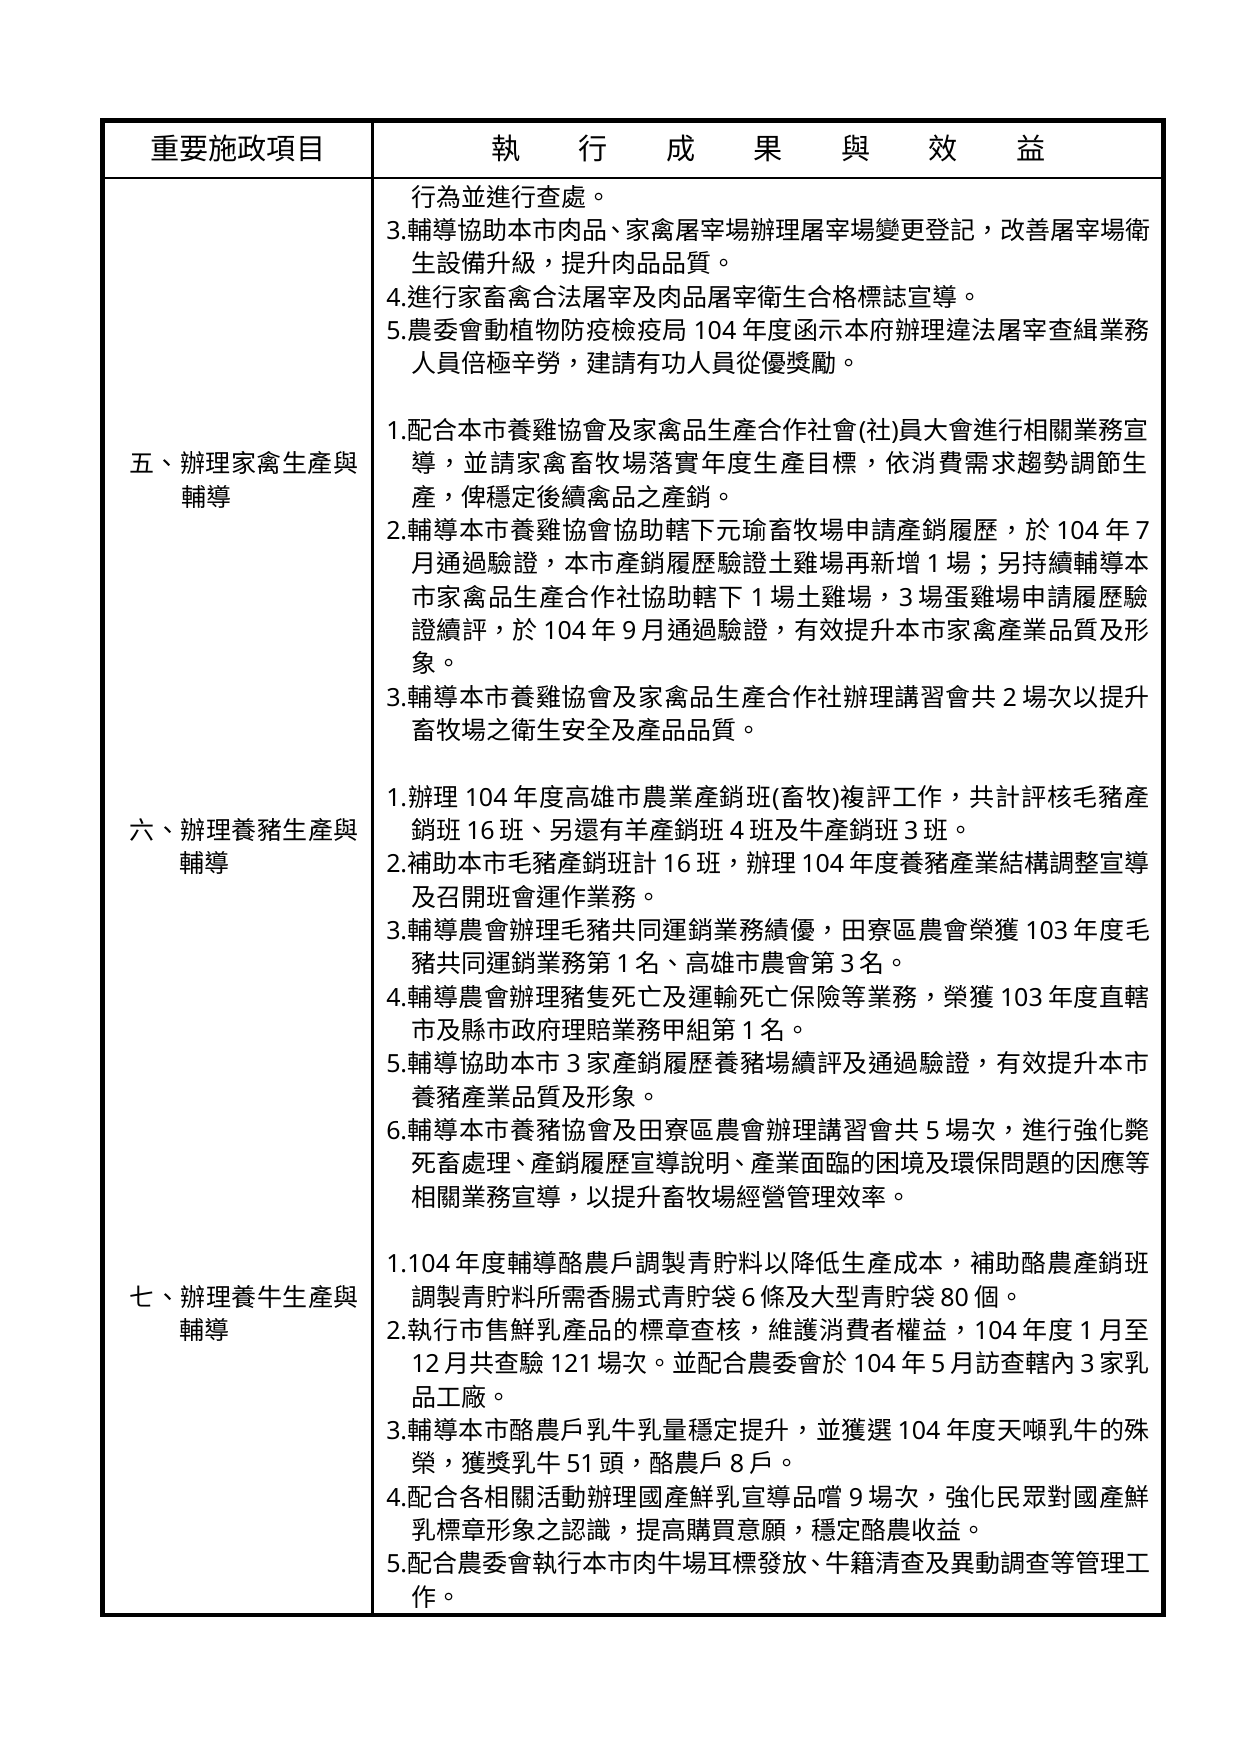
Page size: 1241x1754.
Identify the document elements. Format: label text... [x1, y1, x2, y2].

table_header 重要施政項目 [105, 123, 371, 177]
table_cell 壹、農產行銷輔導 一、農產運銷 (一)輔導農民團體建立國產水果品牌，實施農產品共同運銷措施，提升運銷效率及市場競爭力。 (二)水果花卉產銷失衡調節業務 (三)農產加工研發建立品牌 (四)建立品牌辦理農產品評鑑 二、開拓農產品行銷通路 貳、農務管理科 一、農業生產管理 二、農地利用管理 參、植物防疫及生態保育 一、植物防疫業務 （一）建構農作物防疫網 (二)推動安全農產品驗證標章 (三)推動健康安全農業 二、生態保育業務 (一)生態維護與管理 (二)辦理珍貴樹木保護 (三)保育類野生動物保育業務 (四)獎勵輔導造林 (五)深水苗圃業務 肆、畜牧行政 一、畜牧場登記與管理 二、養豬頭數調查及畜禽動態調查業務 三、飼料管理與市售畜禽產品標章查核 四、家畜家禽屠宰場輔導與管理 五、辦理家禽生產與輔導 六、辦理養豬生產與輔導 七、辦理養牛生產與輔導 八、辦理養羊、鹿生產與輔導 九、畜牧場污染防治 十、畜產品推廣與輔導 伍、批發市場業務 陸、農村建設與發展 一、推動農村再生，再造富麗農村 二、休閒農業推展 三、農路養護暨改善 柒、農民組織與福利 一、農民組織輔導 (一)健全農會，並強化農會功能 (二)辦理合作事業輔導，強化農業性合作社場功能 (三)積極輔導農業性產銷班運作 二、農民福利及推廣業務 三、提升農業軟實力 四、農業吉祥物高通通行銷推廣 五、辦理玉荷包啤酒節活動 捌、動物防疫及保護 一、動物疾病檢驗 (一)辦理動物（家畜、家禽與水產動物）疾病之檢驗、鑑定及防疫輔導 二、獸醫行政管理 (一)維護動物用藥品安全及保障合法業者權益 (二)畜產品藥物殘留檢測監控 (三)獸醫師管理 三、動物防疫 (一)偶蹄類動物疫病防治工作 (二)結核病及布氏桿菌病清除工作 (三)建立動物疾病預警機制，持續進行採樣及血清抗體檢測監控 (四)狂犬病防治工作 (五)辦理防疫宣導講習 四、動物保護 (一)動物保護宣導教育活動 (二)動物保護稽查及民眾案件之處理 (三)推動犬貓絕育工作 (四)加強寵物源頭管理 五、動物收容管理 (一)流浪犬(貓)捕捉與處理 (二)流浪犬(貓)認領養 (三)其他 [105, 179, 371, 1613]
table_cell 1.輔導轄內農民團體（農會、合作社場）辦理蔬菜、水果共同運銷，供應國內果菜批發市場，提升市場佔有率，推動水果共選共計增加運銷效率，使其達運銷經濟規模降低運銷成本。本市各農民團體104年水果共同運銷供應量40,888公噸，蔬菜共同運銷供應量19,709公噸。 2.協助農民團體辦理蔬果共同運銷，除辦理產銷講習及觀摩外，另補助農民團體購置分級包裝設備，以提高本市農產品共同運銷品質，提高市場拍賣價格，增加農民收益。農業局積極爭取中央補助轄內農民團體運銷集貨、運輸冷藏、加工相關設備，以改善運銷機能強化運銷效率，共向農糧署爭取補助6,060千元。 3.輔導燕巢農會-蜜棗、阿蓮農會－高雄11號珍蜜蜜棗、大社農會-台灣蜜棗、美濃農會-美濃紅豆4入禮盒、內門農會-羅漢門花釀龍眼蜂蜜等5間農會優質農產品，獲選2015年台灣農漁會百大精品殊榮。 1.輔導甲仙地區農會與六龜區農會辦理「竿採青梅廠農合作」計畫，104年青梅產期間六龜區農會以保證價格每公斤10元收購青梅共 200公噸，甲仙地區農會配和廠方分級模式以每公斤15元收購19公噸供貨給加工廠，農會辦理廠農合作能有效維持青梅價格，穩定青梅產銷，降低販運商剝削，維護農民收益。 2.為了穩定破布子產銷、提升本市破布子競爭力，透過內門區農會輔導農民改變舊有供貨形式，由產地農民將破布子進行清洗、剝除後之粒裝方式交貨，獎勵參與農民每台斤2元。預計獎勵收購粒裝破布子約200,000台斤(約120,000公斤)，執行期間為公告日起至104年7月20日止，本計畫共獎勵15,488台斤(約9,293公斤)。 3.為獎勵火鶴花外銷，訂定「拓展高雄市火鶴花國外市場輸銷要點」，於104年5月起至11月期間，高雄市自營耕作生產火鶴切花外銷至日本以外之海外市場者，補助火鶴花每支新台幣2元 (1元補助農民包裝集運費，1元協助貿易商國外促銷費用)。 輔導內門區農會辦理「104年度新產品開發計畫」，開發出國內第一支軟管式包裝龍眼蜂蜜，因新產品包裝輕巧，有助於推廣民眾更廣泛的將蜂蜜應用在日常生活中；內門區農會並向在地蜂農收購本市農眼蜂蜜約2,000公斤作為新產品開發使用。 辦理「104年高雄市國產龍眼蜂蜜評鑑」，經召開籌備會議、受理報名、採樣封簽、送檢初評、複評等作業，依蜂蜜國家標準(CNS)及評鑑小組嚴格檢驗，計有岡山、阿蓮、田寮、橋頭、大樹、內門6區養蜂產銷班班員共30人獲獎，特等獎8名，頭等獎22名，成績斐然！104年度獲獎評鑑蜜共17,736瓶(特等獎5,148瓶，頭等獎12,588瓶)，經由通過HACCP及ISO22000國際雙認證之阿蓮區農會食品工廠，進行監督分裝後上市，以高雄市評鑑蜜品牌搭配大崗山龍眼蜂蜜文化節活動行銷。 1.協助那瑪夏區公所辦理104年度」那瑪夏尋蜜暨水蜜桃千人路跑活動」，於5月2-3日假那瑪夏國中操場舉行並提供最甜、最爽口的在地優質水蜜桃供大家品嘗，以建立「南台灣水蜜桃之王」的品牌意象。 2.輔導岡山區農會辦理「104年度高雄市大崗山龍眼蜂蜜文化節」活動，原訂於8月1、2、7、8日連續兩週六、日舉辦蜂蜜推廣活動，因應蘇迪勒颱風來攪局而延期，8月7、8日活動延至8月15、16日舉辦，風雨後的陽光吸引很多大朋友帶小朋友出來活動，還有北部民眾特地包車南下全家族總動員一起來共襄盛舉，現場人潮眾多，四天活動吸引將近65,000人次造訪，整體活動產生之效益超過千萬元。 3.聯合本府原住民事務委員會辦理104年度愛玉促銷活動，於10月31日假本市高雄物產館蓮潭旗艦店舉辦，現場除了舉辦「千人洗愛玉活動」，並有農特產品展售，吸引人潮駐足品嚐採買原民區的各式農特產品及手工藝品。 4.都會區農特產品行銷工作 設置高雄物產館蓮潭旗艦店、高雄物產館高雄郵局店及高雄物產館台中店，並以高雄物產館蓮潭旗艦店為營運中心、高雄物產館高雄郵局店為配送中心，高雄物產館台中店為外縣市指標通路據點，未來評估台北市、新北市拓展銷售據點之可能性。讓本市農漁產品朝向精緻化、專業化、品牌化行銷模式經營，並運用蓮池潭觀光景點之優勢，打造大高雄優良農產之行銷據點。104年全年度於高雄物產館辦理一系列媒體宣傳行銷活動，加強消費者對物產館印象與對農產品的認同，截至104年12月為止高雄物產館蓮潭旗艦店、高雄物產館高雄郵局店及高雄物產館台中店總體營業額約8,000萬元。 104年度高雄物產館各館營業額如下： 5.高雄物產館網路商城及蓮池潭高雄物產館虛實整合服務平台 (1)蓮潭館、郵局、高鐵高雄物產館虛實整合服務平台建置，包含農產品展售服務、智慧型餐飲管理服務、廚藝及DIY教室管理服務、員工資料管理、會員資料管理及會員卡製作。 (2)網路商城網頁平台設計 規劃、維護及管理。 6.推廣高雄在地食材，結合學校及消費者辦理食育計畫 (1)農業局推動在地食材計畫已邁入第5年，104年辦理校園劇團展演5場次，請專業劇團撰寫規畫與「高雄在地食材、安全農產」為主題之劇本，利用活潑生動的表演方式讓小朋友對在地食材印象深刻，並了解安全農產的標章及意義。在今年度完成「高雄在地食材資訊網」，網站內容主要為提供本市安全食材資訊，包含產銷履歷的農糧畜產品、有機農產品等，也會將各區主要生產品項以地圖方式呈現，並介紹標章意義以及檢驗流程讓學校營養師、教職員以及學童可以查詢高雄優值在地食材資訊。 (2)農業局至100年開始招募本市餐廳業者加入綠色友善餐廳行列，截至今年12月底共有43間餐廳通過綠色友善餐廳評鑑。為能行銷綠色友善餐廳品牌，讓更多業者及民眾認識綠色友善餐廳，在全國運動會開幕活動及高雄國際食品展設置宣導攤位，更積極參加「2015台北國際旅展」，期能讓市民更加瞭解綠色友善餐廳意函，進而支持；另本府農業局以「呷在地最安心-高雄市綠色友善餐廳」主題，參加「第七屆台灣健康城市暨高齡友善城市獎項評選」榮獲健康永續獎項，足證本項業務對於建構讓市民身心靈健康的環境有卓越貢獻。 (3)農業局亦針對餐飲業者做教育訓練，瞭解使用安全、有機農產品的好處，增加使用意願。104年度於國立高雄餐旅大學舉辦3場教育訓練，分別以在地食材示範料理及邀請yaya綠廚房女老闆張小姐分享經營餐廳的經驗，還有請蘇國垚總經理講授如何維持外場服務的熱情，期能讓餐飲從業人員提高使用在地安全食材意願以及對於這樣的農產品有更深的瞭解。 7.推動健康有機農業 (1)有機農糧產品及加工品檢查及檢驗： 為保障有機農糧（加工）產品消費者權益，維護有機農糧（加工）產品之可信賴度，經年辦理轄內有機農糧（加工）產品市售或田間檢查，104年共抽檢531件有機農糧（加工）產品，涵括農藥殘留檢驗、食品添加物檢驗及產品標示檢查。 (2)為達到推廣本市有機農業及教導民眾正確有機知識，自104年9月起每雙週末配合微風市集辦理有機農業宣導活動18場次及6場次滿額贈有機農產品促銷活動；於104年11月起結合安心家、消保等農夫市集辦理滿額贈有機農產品促銷活動6場次；配合2場國小校慶辦理有機農業趣味遊戲，共計32場次。 (3)創設「健康有機，最佳時機」facebook粉絲專頁，自6月16日至10月11日辦理滿額抽獎活動，鼓勵消費者購買有機農特產品，吸引更多消費者認同有機農業的價值。 (4)104年10月9-11日赴台北世貿一館參加2015亞洲(台灣)有機樂活產業展，整合轄內甲仙地區農會、美濃區果樹產銷班第22班、澄舍茶園、燕安有機農場、永齡杉林有機農業園區、綠冠有機農業有限公司等5家農民團體、農企業參加。 8.農產品進軍國際，拓展外銷通路 （1）農產品海外行銷： 104年度果品外銷統計：1-12月外銷數量統計合計為4,305公噸，以番石榴(1,420公噸)為最大宗，其餘為香蕉 (1,342公噸)、荔枝(130公噸)、鳳梨(415公噸)、金煌芒果(490公噸)、棗果(154公噸)、蓮霧(147公噸)、木瓜(90公噸)、紅龍果(49公噸)及其它(68公噸)，主要外銷至日本、大陸、香港、新加坡、加拿大、中東等地區。 104年度花卉外銷統計：1-12月外銷花卉量共計3,265,200枝火鶴花，主要外銷國為日本、大陸及香港。 於2月赴中東杜拜及巴林舉行高雄農產品拓銷，首度遠征中東 市場，邀集中東當地買主與媒體朋友，一起到活動會場品嚐來自台灣高雄的頂級水果。於首都麥納瑪之高檔阿拉伯超市Al Jazira舉行試吃行銷，讓每位來超市採買的消費者，吃到來自高雄的蜜棗、橙蜜香番茄、芭樂以及蜜棗乾，高雄水果的美味多汁讓品嚐的中東民眾讚不絕口，個個豎起大拇指說讚，超市管理階層馬上下訂，於3月7日正式鋪貨巴林Al Jazira超市，高雄蜜棗及澄蜜香番茄上架人氣、買氣嚇嚇叫，不到三天時間搶購一空，來自高雄首選超人氣蜜棗回購詢問度破錶，超市馬上追加訂購。除了成功舖貨於巴林超市外，杜拜市場也有不錯的成效，持續經由船運將高雄番石榴以貨櫃方式進入杜拜果菜批發市場，下單數量穩定成長。本次拓銷活動將高雄首選農產品打入頂級物流市場，深受當地喜愛,成功建立起雙邊貿易平台。 6月4日至6月13日赴加拿大辦理農產品拓銷活動，持續於去年合作超市Fresh Street Market及IGA Market辦理農產品試吃品嚐，拓銷品項有番石榴、金煌芒果、金鑽鳳梨、玉荷包荔枝及紅龍果，其中金鑽鳳梨和玉荷包荔枝都是首次空運至加拿大。除了超市拓銷活動外，這次也特別在溫哥華市中心的Robson Square策展，展覽高雄農業精靈高通通，並邀請原住民祖韻文化樂舞團於現場表演，展現來自台灣原民部落的聲音，結合農產品、高通通和原民文化的策展活動成功行銷高雄，也讓加國民眾認識高雄農特產品及多元文化，此外亦成功媒合溫哥華當地店家使用高雄水果製作甜點、飲料，讓高雄水果融入當地甜點，呈現不同風貌。 （2）國際食品展業務 2015年東京國際食品展：於於3月3-6日前往日本東京幕張參加東京國際食品展，共承租6個攤位，率領保證責任高雄市家緣農產品生產合作社(桑葚製品)、保證責任高雄市芳境果菜運銷合作社、一鳴生技農園(神秘果製品)、文誠蜂蜜有限公司(蜂蜜製品)、呷百二自然洋菓子有限公司(伴手禮)、福記冷凍食品(股)公司(鐵蛋、滷味)等6家廠商，洽談買家約197家，現場訂單約新台幣3,000萬元，後續訂單約8,000萬元。 2015年上海國際食品展：自2011年起共4年參加「上海秋季國際食品展」逐年累積中國大陸各地貿易商、經銷商等對本市「高雄首選」精品品牌形象的認同。惟囿於前開食品展辦理時間為每年11月上旬，觀展之專業買主僅限於農曆年節或當年度的採購，鑑於中國大陸華北地區因氣候及風土條件條件異於高雄市，高雄市生產之熱帶水果及其加工品需求量大，前景具優勢，爰此，為有效擴大參展效益，2015年首次報名參加「第16屆中國國際食品飲料展（SIAL China 2015）」，期以開拓中國大陸潛在市場。於5月5-9日前往上海浦東新國際博覽中心參展，共承租8個攤位，率領本市呷百二自然洋菓子有限公司 (鳳梨酥、太陽餅、牛軋糖)、桑椹、鳳梨、荔枝農產品加工品(桑椹、鳳梨、荔枝農產品加工品)、一鳴生技農園(神秘果系列商品)、高雄市那瑪夏區茶產銷班第1班(茶業)、陳稼莊自然農業有限公司(果汁、果醬、果醋、果茶)、寶島第一味食品有限公司(酒釀玉荷包香腸)及保證責任高雄市大樹區蜂產品運銷合作社(蜂蜜及相關產品)等7家農企業團體設立高雄物產館整合行銷，現場銷售金額累積超過1,635萬元，後續媒合訂單預估可高達4,300萬元，為高雄農特產品增加通路與商機。 2015台北國際食品展覽會：為開拓農特產品行銷通路，向 外貿協會承租20個攤位，於6月24-27日假南港展覽館舉辦，農業局率本市農民團體及在地友善企業等計16家參展，共同行銷推廣本市農特產，參展產品除本市代表性水果有鳳梨、珍珠芭樂、木瓜、火龍果等，還有其他相關農特產加工品，如美濃147米、甲仙梅製品、永安花生、大崗山龍眼蜂蜜、大寮紅豆系列產品、內門龍鳳酥、田寮鹹豬肉等，產品內容相當豐富。參展產品頗受廠商與買家歡迎，洽談買家人數1153人，現場洽談金額約新台幣4,614萬元，後續訂單約1億419萬元。 2015年高雄國際食品展：於11月5-8日假高雄展覽館舉行，農業局承租20攤位，邀集本市19家農民團體及友善企業，共同行銷本市農特產及加工品，參展產品除本市代表性水果鳳梨、木瓜、火龍果等鮮果外，另有相關農特產加工品，如美濃147米、甲仙梅製品、大崗山龍眼蜂蜜、大寮紅豆系列產品、內門龍鳳酥、田寮鹹豬肉、玉荷包啤酒、那瑪夏區青山茶葉及咖啡飲品等，參展項目豐富多元，吸引洽商買家共計1,075人，現場訂單約新台幣1,422萬元，後續訂單約3,302萬元。 1.調整耕作制度活化農地計畫 為配合農糧署活化休耕農地利用，除加強輔導農民契作具進口替代之穀類及雜糧等作物，並規劃適合本市具競爭力的短期農作物地區性特產計48項。本市104年休耕面積較去年減少820.59公頃。 2.辦理活化農地推動景觀作物專區計畫 配合農曆春節於美濃區、杉林區、六龜區規劃冬裡作花海65公頃，另規劃橋頭區2期作景觀作物專區14公頃，有效帶動觀光人潮、增加地方休閒產業及農產品行銷收益。 3.有機農糧產品田間抽檢業務 104年度共完成田間抽檢33件，全數檢驗合格，有效落實有機農業生產源頭管理。 4.農作物污染監測管制及損害查處業務 104年度共辦理農作物抽檢計31件，維護農產品生產安全與消費者食安權益。 5.辦理鳳梨加工契作獎勵計畫 協助農民開拓新型態契作行銷方式，積極與本市在地知名食品商洽談契作事宜，104年底契作達322公噸，有效穩定農民收益。 (1)辦理甲仙一日農夫活動共4梯次，將契作的芋田納入農遊體驗，讓參與民眾親自下田採收芋頭，真實體驗農村生活。 (2)擴大辦理區域至甲仙區大田、和安、寶隆及關山4里，擴增契作面積達5公頃。 6.輔導美濃區農會辦理美濃2015白玉蘿蔔季計畫 104年11月初至12月初辦理白玉蘿蔔產業文化採蘿蔔體驗活動，舉辦至今已為第10屆，活動辦理面積達2.5公頃，吸引近萬名民眾參加，不僅將白玉蘿蔔打造為美濃當地的特產，透過股東會認股方式，拔出3億元產值，也活絡旗美地區的觀光產業。。 7.配合杉林區瓜瓜節辦理瓜田禮下輕旅行農事體驗計畫 輔導杉林區農會辦理一日農夫農事體驗計畫，共辦理3場次，以瓜瓜節為活動主軸，結合永齡有機農場、真福山等知名地景，帶動在地農村休閒觀光產業，提升農業整體產值。 8.舉辦104年「金鑽鳳梨、玉荷包荔枝品質及果園評鑑」競賽 為建立農民友善栽培管理的觀念，由各區農會推薦參賽，金鑽鳳梨40組及玉荷包荔枝50組共計90組報名參加，藉競賽方式將高雄市優質金鑽鳳梨、玉荷包荔枝推廣給消費者，以創造市場品牌口碑，穩定農民收益，並讓消費者能更加「健康、安全、安心」，達到消費者、生產者及環境永續三贏的目標。 9.輔導大寮區農會參加104年全國名米產地冠軍賽 104年全國名米產地冠軍賽首度結合品種與產地的概念，在經過激烈的鄉鎮級初賽、全國決賽，最後大寮區農會由全國14縣市、50個鄉鎮、66個隊伍中脫穎而出，以「高雄147號」品種榮獲挑戰組冠軍，締下二連霸的好成績，再度為高雄生產的優質米掛上金招牌。 10.辦理美濃橙蜜香番茄行銷推廣計畫 (1)透過評鑑競賽建立橙蜜香番茄品質分類及標準，鼓勵農友用心種植，增進消費者信心，擴大橙蜜香番茄知名度，塑造在地番茄品牌。 (2)橙蜜香多元行銷計畫結合美濃農村冬季裡作農產多樣性，搭配景觀作物花海，以帶動地方農產業觀光人潮。 11.輔導成立中崎有機農業專區及永齡杉林有機農業園區 為加速本市有機農業發展，輔導成立有機農業專區，於橋頭設置「中崎有機農業專區」面積31.65公頃、美濃及杉林設置「有機示範專區」面積25.84公頃，並輔導成立「永齡杉林有機農業園區」面積54.63公頃，合計112.12公頃，藉由有機作物栽培，生產高品質、安全之蔬果，建立安全農業城市。 12.農業天然災害查報及救助業務 (1)104年8月蘇迪勒颱風農業天然災害現金救助，全市共計核定9,597戶，救助4,162公頃，救助金額283,307,087元。 (2)104年9月杜鵑颱風農業天然災害現金救助，全市共計核定2戶，救助3.7公頃，救助金額277,501元。 13.農情調查計畫 (1)104年農情業務，全年1、5、9月共三期作共調查4,360項次農作物之種植面積；並於1、4、7、9、12月調查各項農作物產量。 (2)104年每月辦理農作物生產預測，完成香蕉等359項次農作物產量預測。 (3)104年獲得農委會評鑑「103年直轄市及各縣市農情報告工作成績第一名」。 1.104年度辦理農業用地作農業設施容許使用之審查及核定計211件。 2.104年度辦理農地變更使用之審查及核定，共計辦理112件。 3.104年度申請農地興建農舍資格審查，共計辦理116件。 4.104年度辦理農業用地免徵遺產稅或贈與稅需5年列管維持農用查核共計100件。 5.104年度辦理農地非農業使用查處：159件。 6.104年度辦理農業用地作農業使用證明之審查及核定，共計辦理2,970筆。 1.農作物病蟲害防疫與監測工作: (1)辦理全市水稻病蟲害及水稻稻種消毒防治工作。包括稻熱病、白葉枯病、飛蝨類、福壽螺…等病蟲害防治，104年度合計執行1,200公頃。 (2)辦理全市重要果樹及蔬菜類作物有害生物整合性防疫與監測工作。包括印度棗、蓮霧、荔枝、芒果、番石榴、香蕉、葉菜類、瓜果類等病蟲害防治工作，104年度執行計1,427公頃，並辦理果實蠅共同防治工作，於重點果樹栽培區實施，全年共發放22,100瓶誘殺劑提供防治藥劑供農民使用，並於公共地懸掛藥劑辦理區域性防治，辦理面積計5,820公頃。 (3)平腹小蜂防治荔枝椿象：荔枝椿象為外來新興害蟲，由於荔枝椿象危害荔枝及龍眼產量及品質甚鉅，嚴重時可能造成絕收。因此104年度委託國立屏東科技大學飼養荔枝椿象之天敵－平腹小蜂，並釋放1萬2千隻平腹小蜂在本市龍眼產區之荔枝椿象分布熱點，同時進行荔枝椿象的分布與族群密度監測及調查，評估平腹小蜂的防治成效。 2.推動花胡瓜技術服務團工作:本案由國立嘉義大學承攬，由嘉義大學植物醫學系郭章信副教授主持，結合行政院農業委員會農業試驗所、國立屏東科技大學等農業專家，團隊成員包含植物病蟲害、土壤肥料及評估產銷效益等專家共同組成。技術服務團給予農民專業技術指導，以加強田間栽培管理技術，大幅減少農藥使用量，除降低生產成本外，同時提供消費者安全健康之農產品。 3.辦理野鼠防除工作，104年使用17,638公斤老鼠藥，防除面積31,638公頃(農地28,468公頃、公共地3,170公頃)。 1.吉園圃安全蔬果標章輔導與推動:輔導本市193個產銷班，面積2,302公頃，申請取得吉園圃安全蔬果標章。 2.產銷履歷驗證標章輔導與推動:執行面積985公頃，農戶數766戶。主要農作物為玉荷包、紅豆、木瓜、鳳梨…等。 1.辦理農藥管理與品質管制工作:輔導本市農藥販賣業者380家，持續辦理販賣業者管理、登記證及教育，已抽驗市售農藥103件，並查驗其成分及品質，針對偽劣農藥進行取締查核工作，以維護消費者權益及健康。 2.安全蔬果田間農藥抽檢及管制工作:全年辦理一般蔬菜、水果農藥殘留抽測及管制工作抽樣796件，並協助辦理農民安全用藥教育達54場次3,775人，不合格者辦理追蹤教育及產品管制。 1.生物多樣性永續利用及推廣工作: （1）「茂林區紫蝶谷生物多樣性保育計畫」：僱用當地居民進行紫斑蝶棲地環境清潔整理及巡護，辦理「2015-2016雙年賞蝶活動」計25,000人次參加，宣導20場次/10,000人次參與，生態導覽解說員培訓課程30人，棲息地紫蝶數量約50,000~80,000隻。 （2）「黑面琵鷺與鳳山丘陵過境猛禽調查及斑馬鳩等外來鳥調查暨移除計畫」： ①黑面琵鷺調查：茄萣濕地及永安濕地黑面琵鷺數量調查結果，以1-2月數量最多，約260隻。 ②鳳山丘陵猛禽調查：記錄13種猛禽，總數量為2,553隻次，以赤腹鷹最多，灰面鵟鷹次之。 ③斑馬鳩移除：計移除斑馬鳩23隻，衛武營園區裡的族群量有下降的跡象。 草鴞校園宣導活動：完成15場校園推廣，參與師生人數合計1,330人。 （3）「外來種兩棲類移除及調查計畫」：大樹區舊鐵橋人工濕地等地兩棲類調查，計記錄5科12種，以亞洲錦蛙最多，並無發現斑腿樹蛙。移除亞洲錦蛙40隻。辦理研習活動4場共計120人次參加。 （4）「高雄都會區外來綠鬣蜥(Iguana iguana)族群現況調查與經營管理策略計畫」：進行鳥松區、仁武、大寮、鳳山等地移除，計320隻，與本府自行捕獲綠鬣蜥34隻，共計354隻。 （5）生物多樣性保育教育宣導及研習：計宣導3場，研習6場，計2,790人次。 2.小花蔓澤蘭防治計畫： （1）「外來種入侵植物防治-大社觀音山小花蔓澤蘭防治計畫」：移除觀音山小花蔓澤蘭面積4公頃，辦理教育研習1場，參與人數約60人。 （2）「外來種入侵植物防治-林園區小花蔓澤蘭移除計畫」：移除林園區清水巖駱駝山小花蔓澤蘭面積6公頃，760公斤；汕尾、潭頭、王公、林園、港埔等國小，師生80班，計2,400人；另辦理講座1場:林園圖書館生態營，演講小花蔓澤蘭認識與防治，演講小花蔓澤蘭認識與防治。 （3）「外來種入侵植物防治-小崗山小花蔓澤蘭移除計畫」：移除小崗山小花蔓澤蘭面積4公頃，550公斤。 （4）「外來種入侵植物防治-旗山區中寮山小花蔓澤蘭移除暨宣導活動」：於104年10月17日假旗山中洲社區活動中心辦理講習活動1場，移除旗山區小花蔓澤蘭面積3公頃。 （5）「外來種入侵植物防治-大樹區統嶺社區小花蔓澤蘭移除計畫」：移除大樹區小花蔓澤蘭面積2公頃及辦理移除工作勤前講習1場，共計25人參加。 （6）「外來種入侵植物防治-烏山頂泥火山小花蔓澤蘭移除計畫」：移除烏山頂泥火山內小花蔓澤蘭面積4公頃及辦理移除工作勤前講習1場，共計45人參加。 （7）委託中寮社區發展協會執行中寮社區小花蔓澤蘭清除工作：共計移除小花蔓澤蘭面積約2公頃。 2.高雄市國家重要濕地保育計畫 (1)執行楠梓仙溪野生動物保護區溪流生態監測調查計畫。 (2)為保護楠梓仙溪野生動物保護區河川生態資源，為杜絕楠梓仙溪非法電毒魚，委託那瑪夏區公所遴選優秀的巡溪人員負責該村段溪流的保育工加強巡邏及取締楠梓仙溪的非法垂釣行為，104年僱工巡護196人次。 3.自然保留區之經營、維護、管理： (1)辦理烏山頂泥火山保留區地景自然保留區保育工作管理計畫，僱工2名執行下列事項，於保留區入口處受理未事先申請入園民眾之申請，104年度進入保留區人數約78,400人；現場發放解說摺頁，加強保育宣導；即時勸導入園民眾之違規行為；每週進行乙次保留區域之清潔工作。 (2)104年與燕巢區援剿人文協會合作執行「烏山頂泥火山地景自然保留區假日駐點解說服務及解說員訓練計畫」，辦理期間每週六、日及國定假日進行導覽解說，於現場免費為進入烏山頂泥火山參訪民眾教育解說及巡護工作。104年辦理「紮根解說員培訓課程訓練營」1場，解說員初階培訓計36小時，解說員進階培訓計24小時。 (3)與國立高雄師範大學合作辦理烏山頂泥火山自然保留區地形變遷調查計畫。 (4)委託國立中山大學辦理「烏山頂泥火山地景自然保留區生物資源調查計畫」。 1.依「高雄市珍貴樹木保護自治條例」列管之樹木計627株(含原高雄市549株、高雄縣78株)，並執行老樹生長環境改善、修剪、病蟲害防治計68株。 2.褐根病防治處理：辦理本市昭明國小、桂林國小、獅甲國中、大洲國中、內門國小、中山國中、寶來國小及楠梓國中褐根病防治1,205平方公尺。 3.辦理1場褐根病技術研習及教育宣導，計50人參加。 4.老樹志工培訓活動1場次，參訓人數約48人次。老樹巡禮活動1場，計80人次。 5.辦理老樹管理研討會1場計105人。 6.完成解說立牌147面、解說標示牌面，計602面。 1.聯合執行小組執行查核取締，移送法辦9件，共11人；保育類野生動物登記飼養查核7家85隻；保育類野生動物產製品本市登記有案象牙1,719支、虎製品104件、犀牛角196,714公克，產製品查核異動27家64支；處理野生動物緊急救傷24種78隻；有效處理臺灣獼猴危害農作物9件，驅趕脫序獼猴案件約74件。 2.捕捉騷擾民宅之行為脫序獼猴9隻，且不定期巡查取締柴山周邊社區餵食獼猴之行為。 3.野生動物繁殖能力查證共計10場。 4.委託本府觀光局壽山動物園野生動物收容中心進行野生動物保育類野生動物急救站營運計劃：共完成棄養無主及法院查緝沒入之野生動物收容照顧共約38種112隻；野生動物急救傷共約40種113隻；完成野生動物野放共約12種34隻。 5.與屏東科技大學合作辦理「高雄都會區滋擾性蛇類的時空分佈特性與處理計畫：處理各消防隊捕獲滋擾性蛇類355隻，包含眼鏡蛇188隻、雨傘節56隻、赤尾青竹絲54隻、黑眉錦蛇39隻、龜殼花16隻及鎖鍊蛇2隻。 6.與台灣黑熊保育協會合作辦理「熊愛台灣-高雄黑熊保育志工培訓與校園巡迴講座」： (1)黑熊保育志工及保育大使培訓課程：課程計16小時，約50人參與。 (2)校園巡迴講座：於58個單位辦理保育講座79場，參加人次7,045人。 推動之造林面積：全民造林計畫297.52公頃；獎勵輔導造林計畫面積53.4公頃；平地造林計畫面積22.38公頃。 1.本苗圃以培撫育造林苗木為主，推廣本市造林業務，1月至12月總計提供機關團體、個人苗木數量約78,577株。 2.104年辦理「2015高雄市植樹生態宣導活動」：3/12結合37個區公所辦理小樹苗贈送活動，總計發放22,200株；3/14與台灣中油股份有限公司合作辦理「植樹造林 綠化家園」活動，於大樹統嶺社區種植2,000株樹苗，面積約1.5公頃；3-4月在本市山區30所小學辦理校園植樹教育巡迴宣導，並發放小樹苗3,000株；5-6月辦理國小巡迴教育宣導計30場次，並發放苗木 3,000株；8/1於甲仙區小林村舊址種植500株樹苗。 為落實「畜牧法」有關畜牧場（含飼養場）登記管理之規定事項，強化畜牧場登記管理制度，104年度辦理項目如下： 1.爭取行政院農業委員會補助經費計250,000元整。 2.輔導牧場完成登記之畜牧場場數為1,158場。 3.辦理畜禽飼養登記，已完成登記之飼養場場數為132場。 4.不定期稽查畜牧場是否有違法飼養之情事、畜牧場變更、畜牧場停業、歇業、復業、獸醫人員聘置情形、斃死畜禽處理方式，以維護畜禽產銷均衡及合法業者權益，截至104年12月31日止共稽查達1,025場次，完成變更登記29場。 1.辦理畜牧農情調查，掌握本市畜禽分布、經營概況、生產結構等變化情形，藉供釐訂生產計畫，調節產銷，促進禽產業發展等有關農業政策及學術研究之參考；分別於1、4、7、10月上旬辦理畜禽飼養戶數及在養頭數調查，另於5月底及11月底辦理養豬頭數調查。 2.依據最新一次調查結果，本市計飼養豬隻29萬2千隻、乳牛6,249頭、肉牛1,021頭、羊隻19,555頭、鹿1,402頭、雞隻540萬隻、鴨隻28萬7千隻、鵝隻1萬8千隻。 1.為維護飼料安全，1月至12月抽驗反芻獸飼料檢驗肉骨粉含量12件、抽驗商用飼料檢驗黃麴毒素30件、抽驗原料玉米檢驗黃麴毒素10件、商用飼料檢驗一般藥物卡巴得等40件、磺胺劑28件、農藥5件、重金屬20件、受體素30件、抽驗魚粉等高蛋白質動物性飼料檢驗三聚氰胺6件。 2.103年1至12月辦理市售CAS、有機及產銷履歷畜禽產品標章檢查54場次，檢查件數608件。 1.為維護國人肉品屠宰衛生，遏止違法屠宰行為，須賡續查核屠宰場良好屠宰衛生作業及執行違法屠宰行為查緝，104年度爭取行政院農業委員會動植物防疫檢疫局經費計280,000元整。 2.本市違法屠宰行為小組複查本市列管地點130場次，並與行政院農業委員會防檢局聯合查獲5場家禽違法屠宰場，處以新台幣18萬元整。另受理民眾檢舉並不定期前往各可疑處所稽查是否有違法屠宰行為並進行查處。 3.輔導協助本市肉品、家禽屠宰場辦理屠宰場變更登記，改善屠宰場衛生設備升級，提升肉品品質。 4.進行家畜禽合法屠宰及肉品屠宰衛生合格標誌宣導。 5.農委會動植物防疫檢疫局104年度函示本府辦理違法屠宰查緝業務人員倍極辛勞，建請有功人員從優獎勵。 1.配合本市養雞協會及家禽品生產合作社會(社)員大會進行相關業務宣導，並請家禽畜牧場落實年度生產目標，依消費需求趨勢調節生產，俾穩定後續禽品之產銷。 2.輔導本市養雞協會協助轄下元瑜畜牧場申請產銷履歷，於104年7月通過驗證，本市產銷履歷驗證土雞場再新增1場；另持續輔導本市家禽品生產合作社協助轄下1場土雞場，3場蛋雞場申請履歷驗證續評，於104年9月通過驗證，有效提升本市家禽產業品質及形象。 3.輔導本市養雞協會及家禽品生產合作社辦理講習會共2場次以提升畜牧場之衛生安全及產品品質。 1.辦理104年度高雄市農業產銷班(畜牧)複評工作，共計評核毛豬產銷班16班、另還有羊產銷班4班及牛產銷班3班。 2.補助本市毛豬產銷班計16班，辦理104年度養豬產業結構調整宣導及召開班會運作業務。 3.輔導農會辦理毛豬共同運銷業務績優，田寮區農會榮獲103年度毛豬共同運銷業務第1名、高雄市農會第3名。 4.輔導農會辦理豬隻死亡及運輸死亡保險等業務，榮獲103年度直轄市及縣市政府理賠業務甲組第1名。 5.輔導協助本市3家產銷履歷養豬場續評及通過驗證，有效提升本市養豬產業品質及形象。 6.輔導本市養豬協會及田寮區農會辦理講習會共5場次，進行強化斃死畜處理、產銷履歷宣導說明、產業面臨的困境及環保問題的因應等相關業務宣導，以提升畜牧場經營管理效率。 1.104年度輔導酪農戶調製青貯料以降低生產成本，補助酪農產銷班調製青貯料所需香腸式青貯袋6條及大型青貯袋80個。 2.執行市售鮮乳產品的標章查核，維護消費者權益，104年度1月至12月共查驗121場次。並配合農委會於104年5月訪查轄內3家乳品工廠。 3.輔導本市酪農戶乳牛乳量穩定提升，並獲選104年度天噸乳牛的殊榮，獲獎乳牛51頭，酪農戶8戶。 4.配合各相關活動辦理國產鮮乳宣導品嚐9場次，強化民眾對國產鮮乳標章形象之認識，提高購買意願，穩定酪農收益。 5.配合農委會執行本市肉牛場耳標發放、牛籍清查及異動調查等管理工作。 1.104年度補助本市乳羊產銷班共同調製青貯料所需塑膠青貯圓筒20個，在夏季共同青貯，以供冬季使用。 2.羊隻產銷班共同運銷持續辦理中，另輔導本市乳羊產銷班參加展售活動推廣在地優質乳品。 3.於3-5月間產茸季節協助本市養鹿協會發布新聞稿宣傳本市優良鹿場，屢獲平面媒體報導，成功提升本市養鹿產業知名度，促進鹿茸產品銷售；並協助其刊播宣傳短片，拓展鹿茸產品通路提升銷售量。 4.輔導本市養鹿協會辦理講習會1場次，讓鹿農了解鹿產品產地證明與生產管理及鹿茸加工產品多元應用相關資訊。另參加104年鹿產茸重量比賽，本市獲頒輔導單位鹿榮獎，獲獎水鹿11頭，養鹿戶7戶。 5.本市養鹿協會辦理104年度「台灣水鹿頭剪比賽」，本局特製發獎狀17紙，以肯定獲獎鹿農的努力及鼓勵養鹿戶提昇生產性能。 1.加強畜牧污染防治，並推動畜牧場源頭減廢，落實節能、節水及減碳，以建立畜牧場新形象及建立永續經營之生態環境。104年度爭取農委會補助經費計5,210,000元整。 2.本市辦理「改善畜牧排放水質及汙染防治計畫」、「推動畜牧場節能減碳計畫」、及「農村社區源頭減類及資源利用」3項計畫補助8場畜牧場購置第二次固液分離機、7場畜牧場紅泥膠皮更新、2場紅泥膠皮更新及污泥濃縮槽設置、2場畜牧場沼氣利用設施、2場養豬場廢水循環再利用設施、6場畜牧場省電燈具更換、12場除臭設施、2場養豬場飲用水節水系統、10場養豬場高壓清洗設備、1場肉豬舍改建及10畜牧場購置除臭生物製劑。另本市與富立業環境工程顧問公司及中山大學環工系周明顯教授合作輔導本市畜牧場改善臭味及廢水處理設施與運作，共56場。 1.建立品牌推動安全及在地特色畜禽品： (1)輔導本市3家產銷履歷豬場建立在地特色品牌，於高雄物產館中正郵局店及蓮潭旗艦店上架銷售，或開設直營門市販售生鮮肉品，提升品牌形象，亦提供市民選購安全豬肉的管道 (2)輔導田寮區農會月之鄉系列豬肉產品參加2015台北及高雄國際食品展；輔導玉荷包香腸產品首度參加2015台北國際食品展及二度參加高雄國際食品展，藉由參與展場行銷提升品牌形象，增加產品曝光度拓展銷售通路。 (3)輔導高雄萬步雞以有機農場特色產品之一的形式宣傳行銷，於週末結合農場有機蔬果及水稻農事體驗進行導覽活動，藉由接觸群眾分享友善大地經營理念，強化對產品認同感拓展客源。並為使雞隻所需之大量有機食材及屠宰完成的產品能保持貯存鮮度，逐步來提高雞隻餵飼有機食材的比例，協助本市水泉社區合作農場設置組合式冷凍庫1間。 (4)輔導本市家禽品生產合作社品牌產品喜哈蛋，於高雄物產館高雄郵局店及蓮潭旗艦店與員工消費合作社上架銷售，提升安全蛋品形象並提供優質禽品選購點。 (5)媒合本市品牌畜禽品與綠色友善餐廳等業者合作，目前媒合供貨7家，使用在地土雞、雞蛋及豬肉安全食材烹調特色料理讓顧客安心，也讓產品增加供貨通路及銷售量。 (6)媒合本市加工業者使用在地品牌享樂雞開發加工調理食品「黃金草享樂雞」，提供消費者多樣化選擇，並由業者搭配年菜料理結合通路預購，讓品牌土雞增加銷售量。 (7)協助本市品牌畜產食材與農村體驗活動社區風味餐料理結合，至12月底共配合大樹、內門、杉林區等社區一日農夫活動辦理推廣品嘗9場次，將品牌鹹豬肉及萬步雞等產品結合社區風味餐料理入菜，並搭配產品DM及特色食譜介紹宣傳，提升產品知名度拓展客源。 2.輔導高雄首選及各優質畜禽品推廣行銷： (1)辦理高雄好畜多-高雄市特色品牌畜產品產業推廣行銷活動大型活動1場次，於7月中假大樹區舊鐵橋濕地公園舉辦，融合產業主題、展示教育、體驗互動、宣導品嚐、產品展銷，本年度並首度現場結合主廚美食料理DIY推廣。 (2)辦理高雄畜產秋冬暖食DIY推廣活動1場次，於12月中假高雄物產館蓮潭旗艦店廣場舉辦，結合畜產料理秀及廚藝教學與畜產品DIY，互動體驗現場歡樂反應佳，促進館內畜禽產品買氣提升。 (3)因應食安訴求規劃高雄首選安心畜產進行整合行銷，輔導田寮區農會成為整合服務窗口，於12月底假台中都會區優質超市辦理高雄首選畜產品行銷活動1場次及試吃推廣活動3場次，並藉畜產品具有搭配年節應景採購之消費特性，推出春節預購及滿額送銷售方案，拓展產品銷售量。 (4)於104年底以報紙廣告宣傳本市輔導通過之產銷履歷禽品，提升民眾對家禽產銷履歷驗證及產品的認識，並拓展產銷履歷禽品之市場。 (5)為推廣在地安全禽品提升民眾對國產雞肉蛋採買食用的信心，輔導本市家禽品生產合作社辦理高雄履歷享樂雞、喜哈蛋特賣推廣活動10場次。 (6)配合農委會推廣產銷履歷禽品，輔導本市在地品牌產銷履歷享樂雞結合高雄物產館及綠色友善餐廳辦理為期3週之行銷推廣活動，藉此讓消費者了解安全優質的在地產銷履歷品牌，拓展消費客群，增進產品後續之銷售。 (7)設計製作本市產銷履歷豬肉推廣食譜筆記本，藉以宣導認識產銷履歷及產品，並提供生鮮豬肉多樣化料理方式，結合實用功能性提高行銷推廣成效。 (8)推廣在地安全豬肉產品，配合各相關活動至12月底共輔導本市養豬協會辦理產銷履歷豬肉產品推廣促銷5場次；輔導田寮區農會辦理月之鄉鹹豬肉及履歷豬肉、玉荷包香腸等推廣展銷及示範製作與DIY活動19場次。 1.輔導轄下13處農產批發市場(果菜6處、肉品4處、家禽2處、花卉1處)依籌設計畫及產銷需求，辦理批發交易工作。 2.果菜市場業務輔導：輔導果菜批發市場果菜供銷並督促高雄、鳳山、岡山、大社、燕巢及路竹果菜市場持續加強辦理「果菜農藥殘留」檢驗工作（平均每月檢驗約1887件），列入公司重要工作執行，並對不合格果菜之供應單位，予以追蹤，及擬訂定「高雄市果菜批發市場營運考核獎懲實施要點」，督促提升市場營運效率。 3.強化農產品行情報導服務功能：充實行情報導內容，強化農產品行情報導功能，於颱風期間及重要節慶日價格波動劇烈或不合理時期，即時發佈預警新聞資訊，並連結「國內農產品交易行情站」，以提供多元化及便捷的批發行情資訊查詢管道。 4.配合農糧署辦理「滾動式倉儲」措施：輔導梓官區農會配合農糧署辦理滾動式倉儲，104年度儲有高麗菜約150公噸，將視市場供貨情形釋出，以穩定菜價。 5.辦理三民區果菜批發市場擴建案 (1)104年2月9日吳副市長召開協調會議指示有關高雄果菜市場遷移須一併考量鄰近低漥地區防洪需要，並請優先處理北側用地，過程中如遇弱勢民眾應予以妥善安置。 (2)104年4月13日向市長簡報後指示事項：高雄果菜市場遷移案考量市場發展及都市防洪需要，採B案於十全路北側基地整建。北側用地請優先處理排除佔用的情形，且有關拆遷補償或救濟部分，應思考以較優惠之補償金額救濟，以期本案順利推動。 (3)104年6月8日簽奉市府核准成立專案小組，並指派陳副祕書長為召集人，蔡局長為副召集人。 (4)104年7月7日奉吳副市長指示，發文函送高雄果菜市場擴建工程整體計畫書予研考會，爭取編列105年度預算(預算金額11億3946萬元)，研考會於7月15日召開先期作業計畫審查。 (5)104年7月17日向市長工作進度簡報指示：高雄果菜市場擴建案，其中十全路打通及滯洪池務必在最短時間內優先完成。另請工務局協助辦理北側用地查估作業，並請農業局針對目前土地完成徵收補償後之佔建戶應立即在今年優先拆除。 (6)104年7月22日高雄果菜及肉品批發市場遷建案第一次專案小組會議主席裁示，各專案小組成員全力配合本案辦理。 (7)103年9月及10月間兩度與果菜公司召開說明會，各單位人員意見將納入規劃設計時參考。 (8)104年10月5日進行北側用地第二階段拆除工程，對無權佔用之違章建物執行拆除工作，已取回約 1.2公頃土地，本年度發放救濟金金額額共計2,483,870元。 (9)104年11月16日高雄果菜及肉品批發市場遷建案第二次專案小組會議主席裁示，有關道路開通案請農業局先邀集新工處及交通局就開通之設計、未來營運之影響及交通流量等配套整合出較佳方案後再提專案小組確認。 (10)104年12月開始進行北側用地第三階段住戶及建物清查作業。 (11)高雄果菜市場北側用地救濟金發放標準於104年10月30簽陳市府核裁中。 6.辦理三民區肉品批發市場遷建案 (1)經171次市政會議主席裁示，請農業局儘速針對肉品及果菜批發市場分別辦理之方向簽報市府核定。 (2)103年8月第184次市政會議主席裁示:雖「三民區果菜及肉品批發市場遷建案」執行卻有其困難度及複雜性，惟請農業局發揮專業與談判技巧，積極與高雄地區農會就肉品市場遷建案之方向及相關困難點充分溝通協調，並於103年11月底前提出專案報告供決策參考。 (3)104年4月13日召開三民區果菜及肉品批發市場遷建規畫報告案會議討論，會議結論：「高雄肉品市場遷移請農業局再與地區農會協調，若於今年6月底前仍無法確認投資案，考量都市發展及市府政策執行之必要性，請農業局採丙案-整併方式辦理，並請注意公司員工安置及市場業者相關權益之維護。」。 (4)依104年7月17日三民區果菜及肉品批發市場遷建規劃進度報告案簡報會議紀錄會議結論：「高雄肉品市場遷建案，其遷建並由農會獨資經營之政策已明訂，本府將不再投資經營，考量市場建物安全、都市發展及市府政策執行之必要性，若高雄地區農會仍無法確認獨資遷建，本案採整併方式辦理，並應注意公司員工安置及市場業者相關權益之維護。」 7.辦理高雄市都會區農特產品展售行銷推廣活動 「104年度高雄市都會區農特產品展售行銷推廣活動」自104年2月起假本市鼓山區神農路舉辦共6場次，於周六、日邀集全國各地及本市各區農民團體組織，展售行銷優質農特產品，平均每周入場約5,000人次，總入場人數達30,000人次以上；本年度活動除帶動國產優質農特產品消費，開創特色之蔬果與農產品展示行銷場所，提供全國農民產地直送、自產自銷與行銷推廣的優良展售平台。 8.辦理批發市場環境改善計畫 (1)爭取寬列預算支應，補助改善批發市場軟硬體及環境設施，提高營運效能，及透過教育訓練觀摩活動方式，灌輸市場現代化之經營理念，輔導市場多元現代化經營，提升市場營運生機，並提供民眾接觸及認識市場機能之機會，達到教育推廣及敦親睦鄰之效果。104年提列農發基金1000萬元分兩年期補助鳳山果菜批發市場電源設備更新工程，第1年(104年)度計畫申請補助經費400萬元於104年12月31日前竣工。104年提列農發基金計畫預算60萬元，全部工程於104年12月31日前竣工，完成岡山肉品市場、高雄肉品市場、鳳山家禽批發市場、鳳山肉品批發市場、鳳山肉品批發市場旗山分場及高雄市梓官區農會家禽批發市場設施改善。 (2)續加強輔導本市果菜、肉品公司改善經營環境與設施，健全交易制度及管理，以有效調節供需平穩價格，充裕民生必需品之供應，並參考國外成功營運模式，提高市場競爭力，促進產業發展。透過批發市場實際供需及營運狀況，重新檢討市場規劃、整併或轉型。 (3)辦理大樹、旗山及岡山公股果菜批發市場經營轉型或整併案：大樹果菜批發市場於102年12月31日結束營運並裁撤，輔導於103年9月1日委外招商經營大樹果菜批發運銷園區，104年5月16日正式開幕營運；旗山果菜批發市場於102年12月31日結束營運並裁撤，輔導轉型為旗山果菜市場臨時管理委員會；岡山果菜市場遷移案業於104年7月13日及9月4日經與市場攤商多次協調溝通及問卷調查統計結果，以岡山區和平國小旁市場用地為市場攤商遷移安置規劃方向，後續作業仍持續與本府經發局協調溝通中。另岡山果菜市場股份有限公司依104年3月26日市長裁示辦理公司解散，目前待召開股東臨時會決議解散日期後，依公司法規定辦理。 1.輔導農村社區擬定及核定農村再生計畫計5社區。核定計畫社區：六龜區興龍社區、田寮區鹿埔社區、旗山區勝湖社區、美濃區德興社區、梓官區赤崁社區計5社區。 2.輔導已核定社區完成年度農村再生執行計畫，向行政院農業委員會水土保持局爭取2億3,802萬元之經費補助。 3.輔導本市培根社區辦理農村旅遊及農事體驗活動計351梯次14,040人次，並成功吸引國內外旅行社與本市農村社區合作接待大陸、香港、新加坡等地團客付費體驗，產業活化初顯績效。 1.辦理竹林、內門、民生三休閒農業區之通盤檢討並製作規劃書，內容包含資源盤點、公共設施調查、地籍資料校正、製作策略地圖及5年發展計畫、提出103年度評鑑意見因應對策等。 2.輔導角宿休閒農場、小份尾幸福田休閒農場、第一景休閒農場取得許可登記證。 3.輔導休閒農場完成籌設(計5家)： (1)旗山區旗農生態休閒農場（申請建照中）。 (2)仁武區仁新休閒農場(施工中)。 (3)岡山區樺園景觀休閒農場(施工中)。 (4)阿蓮區春天休閒農場(申請建照中)。 (5)茂林區紫斑蝶休閒農場(申請建照中)。 4.輔導申請籌設休閒農場（計2家）： (1)杉林區2021老梅觀光休閒農場(補件中)。 (2)美濃區蝶戀花休閒農場(同意籌設)。 5.輔導休閒農業區辦理休閒農業體驗活動： (1)內門休閒農業區3車次。 (2)美濃休閒農業區3車次。 (3)六龜竹林休閒農業區10車次。 (4)那瑪夏民生休閒農業區17車次。 (5)大樹休閒農業區39車次。 6.辦理休閒農業課程講習計5場次。 7.會同建管、衛生、消防等單位辦理21處休閒農場聯合查核。 8.休閒農業媒宣： (1)製作設計休閒農業區體驗地圖。 (2)於台鐵車廂、高雄捷運站內刊登休閒農業行銷廣告。 (3)輔導竹林休閒農業區編撰、印製休閒農業區導覽手冊。 (4)製作設計休閒農業區主題網頁。 9.辦理大樹休閒農業區內新設平面停車場及衛生設施工程案。 10.輔導內門休閒農業區辦理木柵吊橋修繕工程。 執行年度預算6600萬元部分：辦理101件農路維護工程，其施作範圍涵蓋本市旗山、美濃、杉林、內門、六龜、田寮、燕巢、大樹、茄萣、岡山、橋頭、茂林、那瑪夏及桃源…等區域。 1.104年輔導轄內27家農會依農會定期召開法定會議。 2.辦理各級農會104年度提撥基本用人費及計算最高設置員額業務。 3.為加強農會業務經營，完成27家農會年度考核成績評定。 4.為健全農會財務制度，會同財政局完成27家農會之財務監督。 5.辦理本市各級農會信用部業務講習會共1場、363人次。 6.辦理本市各級農會人員適用勞動基準法講習會共1場、114人次。 7.辦理農會輔導人員工作會報研習共1場、61人次 8.辦理105年度用人費計算基準說明會。 9.輔導本轄美濃區農會榮獲「第9屆農金獎-專案農貸績效獎特優獎」。 10.輔導本轄大樹區農會榮獲「第9屆農金獎-農業信用保證業務績效獎特等獎」。 11.輔導本轄仁武區農會榮獲「第9屆農金獎-營運卓越獎」。 1.為健全農業性合作社場組織，於104年3月辦理轄內98家農業性合作社場業務績效考核。 2.104年10月28日辦理「104年農業性合作社場教育訓練」課程。 3.104年度輔導新成立7家農業性合作社場，變更登記67家。 1.辦理104年度產銷班評鑑，共381班完成評鑑。 2.辦理全國農業產銷班業務檢討會1場、50人次。 3.104年度共辦理農業產銷班195班次異動登記，及核定設立7班，評鑑成績不合格15班、連續兩年評鑑成績不合格6班予以註銷在案，另為了解產銷班需求，共訪視產銷班95班。 4.輔導本市參加104年度全國十大績優產銷班共1班榮獲全國十大績優農業產銷班、2班榮獲全國優良農業產銷班。 5.輔導本市產銷班參加新興領航計畫精英研習班共4班研提計畫於105年度評選受補助班。 1.辦理本市老年農民福利津貼：編列預算撥付補助老年農民福利津貼。 2.辦理本市農民健康保險： (1)編列預算撥付補助農民農保保險費補助款。 (2)輔導本轄26間基層農會辦理農民健康保險資格清查、年滿64歲4個月即將申領老農津貼者農保資格清查工作，保障實際從事農業農民權益。 (3)辦理「農(健)保資格審查暨農民福利資料管理系統資料補正作業」業務座談會1場次。 3.督導農民組織擬訂各項農業推廣計畫，提升農村文化與活力： (1)為照顧老農改善高齡者生活品質，培育在地青少年認識在地農業並吸引青少年加入社區農業，活化農村為農村及社區帶來新活力讓農村青少年參與農事體驗教育活動，強化農村婦女知識及技能，開發農業資源發揮巧思，結合農產品加以運用，增加農產品附加價值，輔導路竹區農會辦理「104年度家政推廣教育訓練計畫」，計辦理研習課程45場次，參加人數達1,200人次。 (2)為提升本市農業推廣人員輔導產銷班營農指導專業能力及永續企業化經營之理念，輔導高雄市農會辦理「104農業推廣人員營農觀摩研習計畫」，參訪觀摩環境永續、生態保育、休閒農業等重點地區，以提升農業競爭力及增加農民收入為目標，共計辦理1梯次，參加人數40人。 (3)輔導高雄市高雄地區農會服務本市11個行政區域之農民，辦理5梯次觀摩活動，參加人數600人，參訪休閒農業區、農村旅遊及梅子工廠等，認識在地農業休閒與社區資源、整合區域性農業生產與旅遊，未來將產銷班、農場、農家等做社區資源結合，發展特色的農業休閒產業經營能力。 4.輔導農會辦理農民節活動，表彰著有勞績之農民，以資鼓勵。 1.農業六級產業化觀念養成及培育： 以既有的農業培訓架構為基礎，針對青年農民加值規劃多元的實務訓練課程，激發青年農民的潛力，提升組織經營即戰力，並搭配議題推廣與行銷，重新塑造農業產業與農業從業人員的價值，改寫一般人對於農業產業為「6K 產業1」的印象。 (1)農業六級產業化觀念養成及培育-型農培育課程： ①初階班：6/25-26、7/2-3，訓練時數合計28小時，培訓人數42人。 ②辦理農業六產化交流成長營：促進業者及跨領域業者相互認識交流，透過標竿企業案例觀摩與交流，傳遞成功案例經營經驗及優點，激發業者創意思維，發揮標竿學習之效果，同時也建立人脈網絡及提升跨業合作機會，開發新商機，共計辦理1梯次（2天1夜），共計培訓34人。 ③進階班：7/30-31、8/3-4、8/27-28，訓練時數合計39小時，培訓人數42人。 高階班：10/5-10辦理「104年度日本農業六級產業觀摩參訪」，6天5夜，前往日本九洲宮崎縣、鹿兒島縣、熊本縣及福岡市，培訓人數15人。 (2)農村民宿與導覽解說人員培訓課程： ①入門班：9/22、9/24-25，訓練時數合計30小時，培訓人數36人。 ②交流成長營：10/28-29，2天1夜，培訓人數28人。 ③進階班：11/4-5、11/11-12，訓練時數合計26小時，培訓人數28人。 2.六產行銷推廣： (1)型農刊物彙編發行：透過「型農本色」季刊的發行，連結產地到餐桌，讓讀者瞭解農產品本身及應用於食品加工、觀光、休閒、餐飲等產業的多元樣貌，進而提升對農業產業的認同，促進消費與開啟跨產業合作交流契機，104年度共發行4期，發行數量計20,000本。 (2)推動型農大聯盟： ①建立「型農大聯盟」之品牌整體形象，進而做為高雄市農業整合行銷策略發展基礎，將導入形象管理機制，做為「型農大聯盟」品牌推動依據，完成「型農大聯盟」建立識別系統應用的基本規範，製作品牌識別電子版手冊乙份，並訂定使用規範及申請書格式。 ②規劃建構網路平台1式，發揮平台連結生產端與消費者端，有助消費大眾搜尋、了解高雄型農的特色與代表，彙整高雄型農資訊以圖文方式呈現與網站平台，行銷推廣高雄在地農業六級產業化相關人、事、物，連結生產端與市場端的需求，提供型農線上展演舞台及消費者即時訊息。 ③辦理品牌共識建立訓練課程，凝聚高雄型農對於「型農大聯盟」品牌之共識，特規劃主題共識營傳遞地方農業品牌精神，傳遞本 計畫推動平台與商標應用方式，帶動計畫推廣成效，共計辦理1場次，參加人數60人。 辦理型農大聯盟宣傳活動2場次，透過網路行銷活動，提高「型農大聯盟」平台的使用率與知名度，運用O2O（Online To Offline）的模式，將使用者從線上平台引導到實體活動或通路，帶動型農產品銷售或個人品牌知名度。 型農參展形象規劃：配合農特產展售活動，統一設計、製作型農攤位展示用品，提升整體形象識別度，共計6場次。 以型農攜帶「一卡皮箱闖天涯」為主軸，活動現場以「大皮箱」搭配小皮箱的裝置藝術，做為展場布置主題。每場活動參與型農則以人手一卡皮箱為概念，搭配訂製展架、型農木紋桌巾、型農串旗、攤位招牌，參展型農著型農大聯盟制服形成視覺形象的統一，讓現場企業團購客戶群有深刻印象，展現型農大聯盟團結氣勢，辦理商機媒合會展共計10場次：針對具有團購潛力之企業，推動企業團購分享會，共辦理7場次、針對具有團購潛力之一般民眾推動團購分享會，共辦理2場次、辦理通路限定媒合會，搭建型農與高雄在地或鄰近區域之通路商，或對於農產品、農產加工品有需求的餐飲業、食品加工業等相關業者之互動，促進雙方交流與合作契機，透過現場洽談活動創造型農大聯盟新商機，共辦理1場次。 (3)整合執行「南方農業論壇」粉絲專頁（www.facebook.com/agripower2），不定時貼文分享國內、外農業相關趨勢、農業相關課程、活動以及高雄型農參與之相關活動為主同步刊登論壇最新資訊與相關內容，迄今擁有粉絲10,132 人次，平均貼文總觸及人數為3,257人次。 1.建置農業精靈「高通通」品牌授權使用規範，有效推動「高通通」名稱及其專用圖檔廣泛應用，特制訂高通通授權計畫，推動非專屬授權制度，供廠商代表遵循與應用。 2.推動高通通無料授權：完成高通通延伸設計40款，鼓勵各界申請運用高通通圖像無料授權，提高高通通的知名度與曝光率，提升吉祥物代言城市行銷，推廣高雄農業品牌形象，完成高通通商標授權合作方案42案。 3.建置高通通LOGO授權網站，辦理農業品牌「高通通」推廣宣傳、代言活動20場次。 4.拍攝主題曲MV，活潑的風格深受兒童喜愛，也讓高通通藉此前進校園，將農業理念向下紮根。 5.利用高雄捷運彩繪主題列車，創意宣傳高雄農業、觀光景點及政策活動等。 6.高通通參與「2014高雄城市吉祥物PK戰」，經過專業評審、網路投票及現場投票等3階段競爭，獲得第1名「大萌主」佳績，並且跨局處為交通局、衛生局、教育局、體育處、經濟發展局、三民區第二戶政事務所等機關進行政策代言，成為吉祥物城市行銷的最佳範例。 1.促成異業結盟生產玉荷包創意加工食品：去年度活動促成高雄在地酒廠與在地果農合作推出本地品牌玉荷包啤酒，本年度更與餐廳及其他加工廠商配合，研發玉荷包吐司、果醬、冰棒等多樣化產品。 2.辦理3場次玉荷包啤酒試飲會活動：藉由6/18-7/5在凹仔底森林公園辦理結合公仔及巨型氣球的高通通裝置藝術展，吸引民眾拍照上傳至網路社交平台，達到宣傳效果；並配合於6/20-21、6/27-28、7/4-5辦理3場試飲會暨農產品展售活動，活動內容含推啤酒大賽遊戲、提供玉荷包啤酒免費試飲及玉荷包創意食品免費試吃等，推廣多樣化玉荷包創意加工食品。 3.玉荷包啤酒節活動：於7月18-19日假大樹舊鐵橋溼地公園舉辦，內容包含高通通氣球裝置藝術展、DIY活動、趣味遊戲、大樹自行車導覽、農特產展售及舞台表演等。透過活動激發年輕世代參與農業活動，擴大高雄市民參與度，並行銷農產與在地景點，提振觀光農業。 4.玉荷包啤酒節系列活動計20日，共吸引約60萬人次參與，農產品展售金額總計約1,000萬元，合計後續及周邊效益約2,000萬元。 1.受理牧場申請病性鑑定，進行檢驗確定發生疾病之病因，並輔導其防疫及治療方法，家畜禽共計受理246件。 2.受理水產養殖業者之病性鑑定申請，以確定引發魚蝦疾病之病因，並輔導其防疫措施；受理養殖業者購買魚蝦苗前之健康檢查，並特別針對高病原性之虹彩病毒及腦神經壞死病毒，以核酸檢驗方法進行檢驗，確定業者所購買魚苗之健康，以增加育成率，降低生產成本，期間共受理5,335件。提供養殖魚塭水質檢測服務，據以維護良好之養殖環境，增加魚隻抵抗力，計檢測31,380項次，配製簡易快速水質測定組供養殖業者使用共502套。上述病性鑑定之結果並經由電腦網路疫情系統傳輸至農委會，提供中央蒐集彙整地方疫情擬定全面防疫措施之依據。 3.辦理水產動物防疫講習2場參加160人次，提升水產動物飼養戶防疫與現場管理相關知識能力間接提升產值。 1.抽查市售動物用藥品標籤、仿單及品質，以維護動物用藥品安全及保障合法業者權益；計抽查動物用生物藥品查驗及核發合格封緘86批次共317,964張，市售動物用藥品抽驗計17件(2件不合格，已進行複驗等後續流程)。 2.辦理動物藥品宣導講習會7場533人次參加；藥品販賣業、飼料業者及牧場用藥查核371場次，行政裁罰2件，共裁處新台幣6萬元；GMP查廠5場次。 1.嚴格抽驗原料畜產品藥物殘留及輔導業者改善，動物保護處自行採樣送檢計280件，其中飼料2件、牛羊乳86件、雞鴨蛋69件、肉品118件、豬血5件、豬毛0件；行政裁罰(含其他縣市及本市海洋局移轉案件)共計10件，其中蛋類2件、水產2件、家禽畜肉6件。 1.獸醫師(佐)執業執照核(補、換)發40件，本市現有執業獸醫師(佐)476人。 2.獸醫診療機構新增12家，本市現有動物醫院240家。 1.推動豬瘟及口蹄疫撲滅工作，落實偶蹄類動物全面預防注射，除加強輔導豬場衛生管理建立豬場自衛防疫體系外，同時進行疫情訪視輔導落實預防注射，計訪視豬場657場次、輔導執行預防注射141.9萬頭次；派員常駐本市4家肉品市場（鳳山、岡山、旗山及高雄）查核檢視上市豬隻免疫情形及健康狀況。 2.協助小規模偶蹄類畜牧場進行口蹄疫疫苗注射，以清除防疫死角，防範口蹄疫發生，計執行豬隻473,373頭次，牛隻8,790頭次，羊隻15,750頭次、鹿隻1,326頭次。 為清除草食動物之人畜共通傳染病及保障乳品衛生，牛隻部分結核共檢驗5,996頭，布氏桿菌病共1,185頭；羊隻部分結核病共檢驗6,634頭，布氏桿菌病共1,537頭；鹿隻部分結核病共檢驗680頭；檢驗結果皆為陰性。 1.執行重要豬病(豬瘟、口蹄疫)7,070件。 2.高病原性禽流感主動監測採血154場，3,583件（包含養雞場主動監測採檢、本市公共區域野鳥、寵物鳥店、輸出鳥場、動物園鳥禽等）。 1.為防範狂犬病之發生，即派員至各鄉鎮及私人流浪犬收容處所宣導並協助實施犬貓狂犬病預防注射。102年7月發生鼬獾狂犬病疫情起加強「山海聯防構築狂犬病防疫防火巷」，加強警急巡迴與偏鄉駐點施打狂犬病疫苗，成功將14例陽性病例圍堵於鼬獾自然生活區，位有意情擴散。104年度公務獸醫師施打犬貓狂犬病疫苗15,969劑。 2.配合中央辦理狂犬病監測血清採樣20件、例行性腦組織採檢52件。 3.完成本市輸入動物追蹤檢疫（犬、貓）共計109頭。 為增進農民正確的疾病防疫知識及相關防疫之用藥規定，至各鄉鎮依動物別分別辦理防疫或政令宣導會，計辦理20場次，1,261人次參加。 1.辦理補助市民犬貓絕育、補助動保團體進行特定區域絕育、動物收所動物絕育以及與本市獸醫師工辦理偏遠地區巡迴免費寵物絕育活動，共絕育犬貓7,802隻。 2.自行辦理及與「高雄市獸醫師公會」、「中華民國飛盤協會」、「台灣飛盤狗協會」、「高雄縣流浪動物保育協會」、「台灣愛狗人協會」、「高雄市關懷流浪動物協會」、「高雄市寵物商業同業公會」、等團體合辦動物保護宣導寵物登記及流浪動物認養活動等活動計235場，約37,175人次參與。 1.受理檢舉動保稽查案件共1,483件(噪音擾鄰83件、影響環境衛生100件、疑似虐待動物198件、未辦理寵物登記36件、疏縱犬隻383件、非法寵物業37件、疑似棄養82件、疑似宰殺20件、疏於照護302件、違反人道屠宰0件、違法使用捕獸鋏48件、其他194件)。 2.主動依動保法稽查案件22,311件(經濟動物人道屠宰60件、寵物晶片查核2,0691件、特定寵物業查核1,328家次、其他232件)。 3.開立因違反動物保護法行政處分書62件。 1.「壽山動物關愛園區流浪犬貓認領養絕育手術」共執行914隻犬貓絕育；補助動物保護團體協助移除重點區域流浪犬隻辦理寵物登記及絕育3,579隻；補助本市市民寵物絕育2,274隻；偏遠地區巡迴絕育1,035隻合補助7,802隻。 1.推動晶片植入與寵物登記以加強源頭管理，犬、貓寵物登記新增19,962隻，自86年累計登記220,167隻。 2.核發特定寵物業許可證41件，現有合法特定寵物業者計217家 1.流浪狗捕捉2,693隻，受理民眾申請流浪狗捕捉案件數8,791件，收容3,865隻。 2.流浪貓捕捉589隻，受理民眾申請流浪貓捕捉案件數410件，收容1,156隻。 1.本市動物收容所流浪犬認領養共計2,052隻(其中動物保護教育園區1,161隻、燕巢動物收容所891隻)，認領養率53.09%(其中動物保護教育園區59.81%、燕巢動物收容所46.31%)。 2.本市動物收容所流浪貓認領養共計790隻(其中動物保護教育園區929隻、燕巢動物收容所61隻)，認領養率68.34%(其中動物保護教育園區84.28%、燕巢動物收容所20.96%)。 本市動物保護業務104年度榮獲農委會全國評鑑為特優。 [374, 179, 1161, 1613]
table_header 執 行 成 果 與 效 益 [374, 123, 1161, 177]
